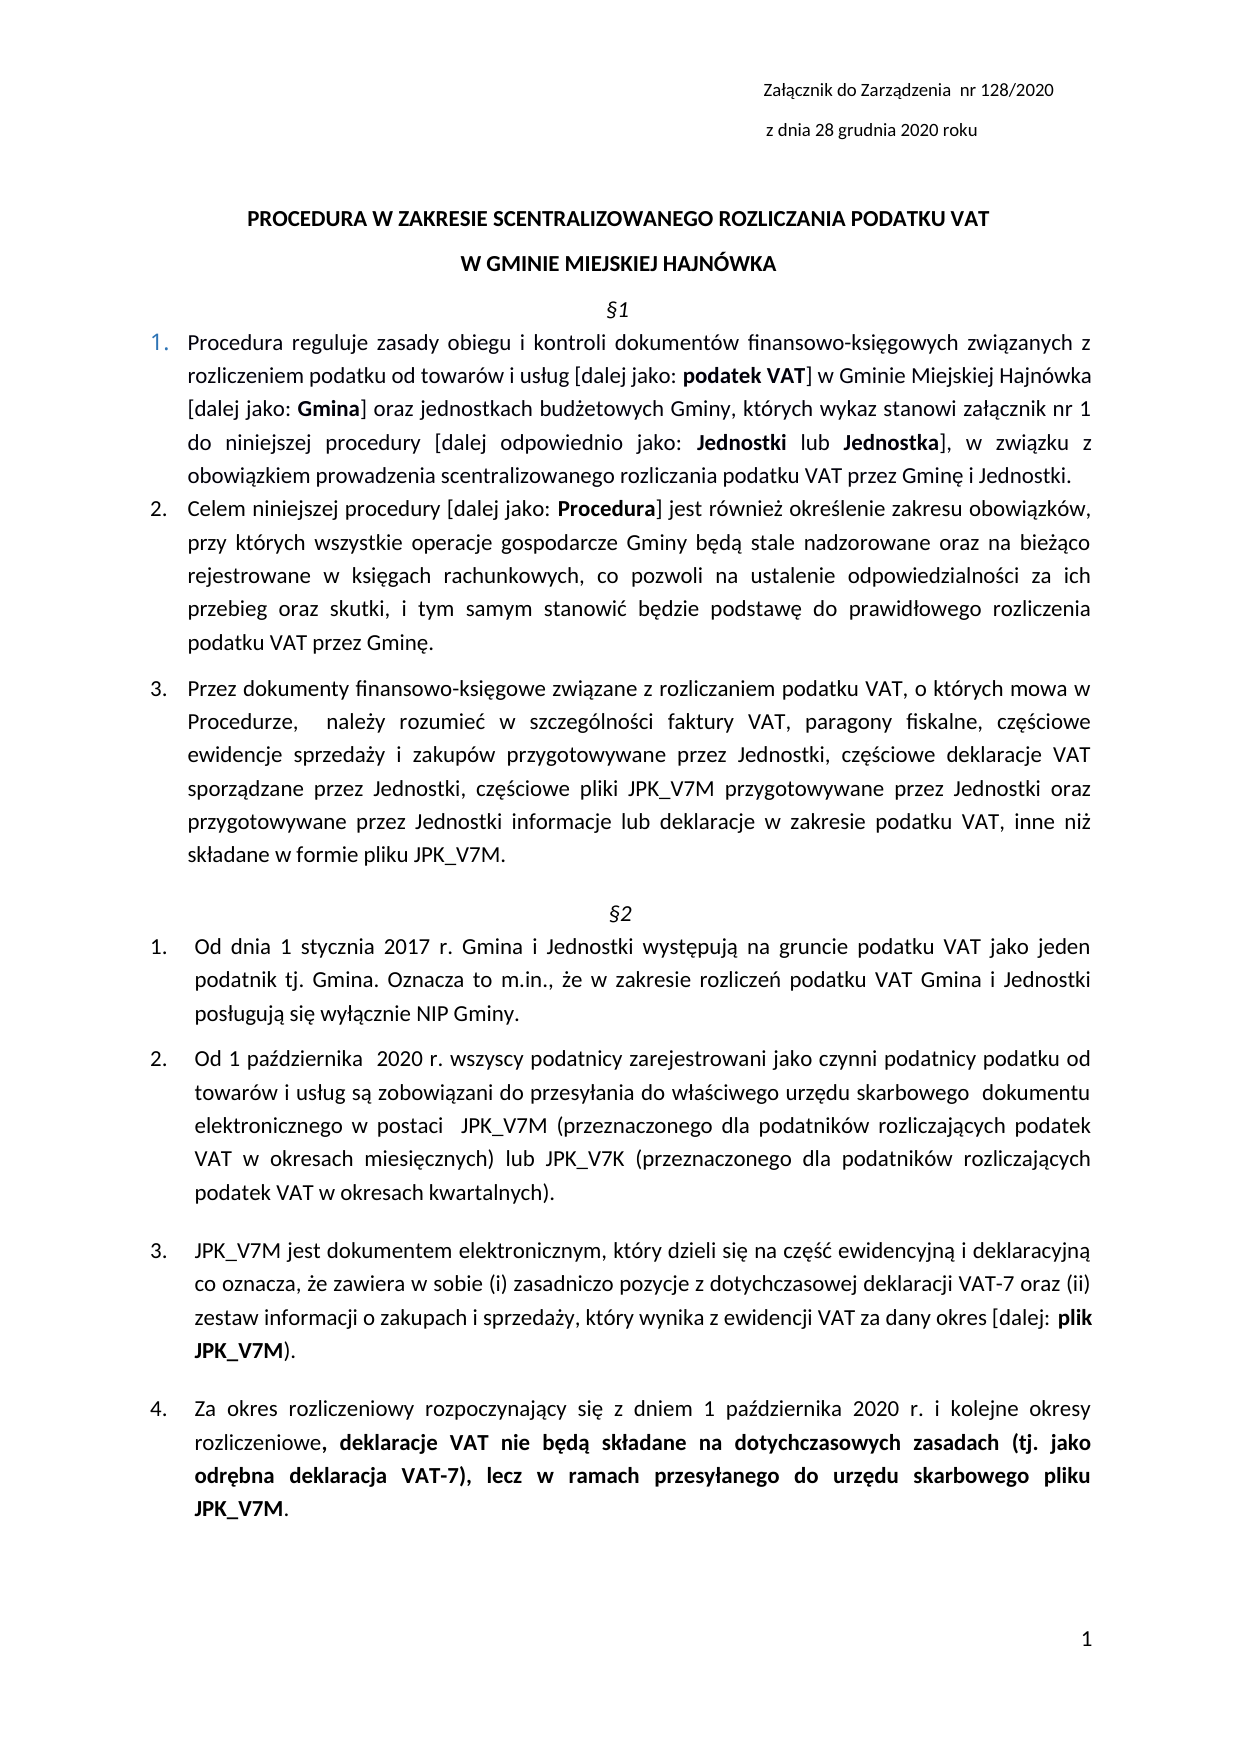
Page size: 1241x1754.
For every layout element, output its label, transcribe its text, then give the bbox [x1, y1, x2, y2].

text §2 [150, 894, 1092, 928]
text W GMINIE MIEJSKIEJ HAJNÓWKA [150, 248, 1092, 278]
text §1 [150, 294, 1092, 323]
text Załącznik do Zarządzenia nr 128/2020 [150, 74, 1092, 102]
list Od 1 października 2020 r. wszyscy podatnicy zarejestrowani jako czynni podatnicy podatku od towarów i usług są zobowiązani do przesyłania do właściwego urzędu skarbowego dokumentu elektronicznego w postaci JPK_V7M (przeznaczonego dla podatników rozliczających podatek VAT w okresach miesięcznych) lub JPK_V7K (przeznaczonego dla podatników rozliczających podatek VAT w okresach kwartalnych). [150, 1040, 1092, 1207]
text PROCEDURA W ZAKRESIE SCENTRALIZOWANEGO ROZLICZANIA PODATKU VAT [150, 203, 1092, 232]
subtitle Procedura reguluje zasady obiegu i kontroli dokumentów finansowo-księgowych związanych z rozliczeniem podatku od towarów i usług [dalej jako: podatek VAT] w Gminie Miejskiej Hajnówka [dalej jako: Gmina] oraz jednostkach budżetowych Gminy, których wykaz stanowi załącznik nr 1 do niniejszej procedury [dalej odpowiednio jako: Jednostki lub Jednostka], w związku z obowiązkiem prowadzenia scentralizowanego rozliczania podatku VAT przez Gminę i Jednostki. [150, 323, 1092, 490]
list Od dnia 1 stycznia 2017 r. Gmina i Jednostki występują na gruncie podatku VAT jako jeden podatnik tj. Gmina. Oznacza to m.in., że w zakresie rozliczeń podatku VAT Gmina i Jednostki posługują się wyłącznie NIP Gminy. [150, 928, 1092, 1028]
text z dnia 28 grudnia 2020 roku [150, 118, 1092, 141]
list Przez dokumenty finansowo-księgowe związane z rozliczaniem podatku VAT, o których mowa w Procedurze, należy rozumieć w szczególności faktury VAT, paragony fiskalne, częściowe ewidencje sprzedaży i zakupów przygotowywane przez Jednostki, częściowe deklaracje VAT sporządzane przez Jednostki, częściowe pliki JPK_V7M przygotowywane przez Jednostki oraz przygotowywane przez Jednostki informacje lub deklaracje w zakresie podatku VAT, inne niż składane w formie pliku JPK_V7M. [150, 669, 1092, 869]
list JPK_V7M jest dokumentem elektronicznym, który dzieli się na część ewidencyjną i deklaracyjną co oznacza, że zawiera w sobie (i) zasadniczo pozycje z dotychczasowej deklaracji VAT-7 oraz (ii) zestaw informacji o zakupach i sprzedaży, który wynika z ewidencji VAT za dany okres [dalej: plik JPK_V7M). [150, 1232, 1092, 1365]
list Za okres rozliczeniowy rozpoczynający się z dniem 1 października 2020 r. i kolejne okresy rozliczeniowe, deklaracje VAT nie będą składane na dotychczasowych zasadach (tj. jako odrębna deklaracja VAT-7), lecz w ramach przesyłanego do urzędu skarbowego pliku JPK_V7M. [150, 1390, 1092, 1523]
list Celem niniejszej procedury [dalej jako: Procedura] jest również określenie zakresu obowiązków, przy których wszystkie operacje gospodarcze Gminy będą stale nadzorowane oraz na bieżąco rejestrowane w księgach rachunkowych, co pozwoli na ustalenie odpowiedzialności za ich przebieg oraz skutki, i tym samym stanowić będzie podstawę do prawidłowego rozliczenia podatku VAT przez Gminę. [150, 490, 1092, 657]
